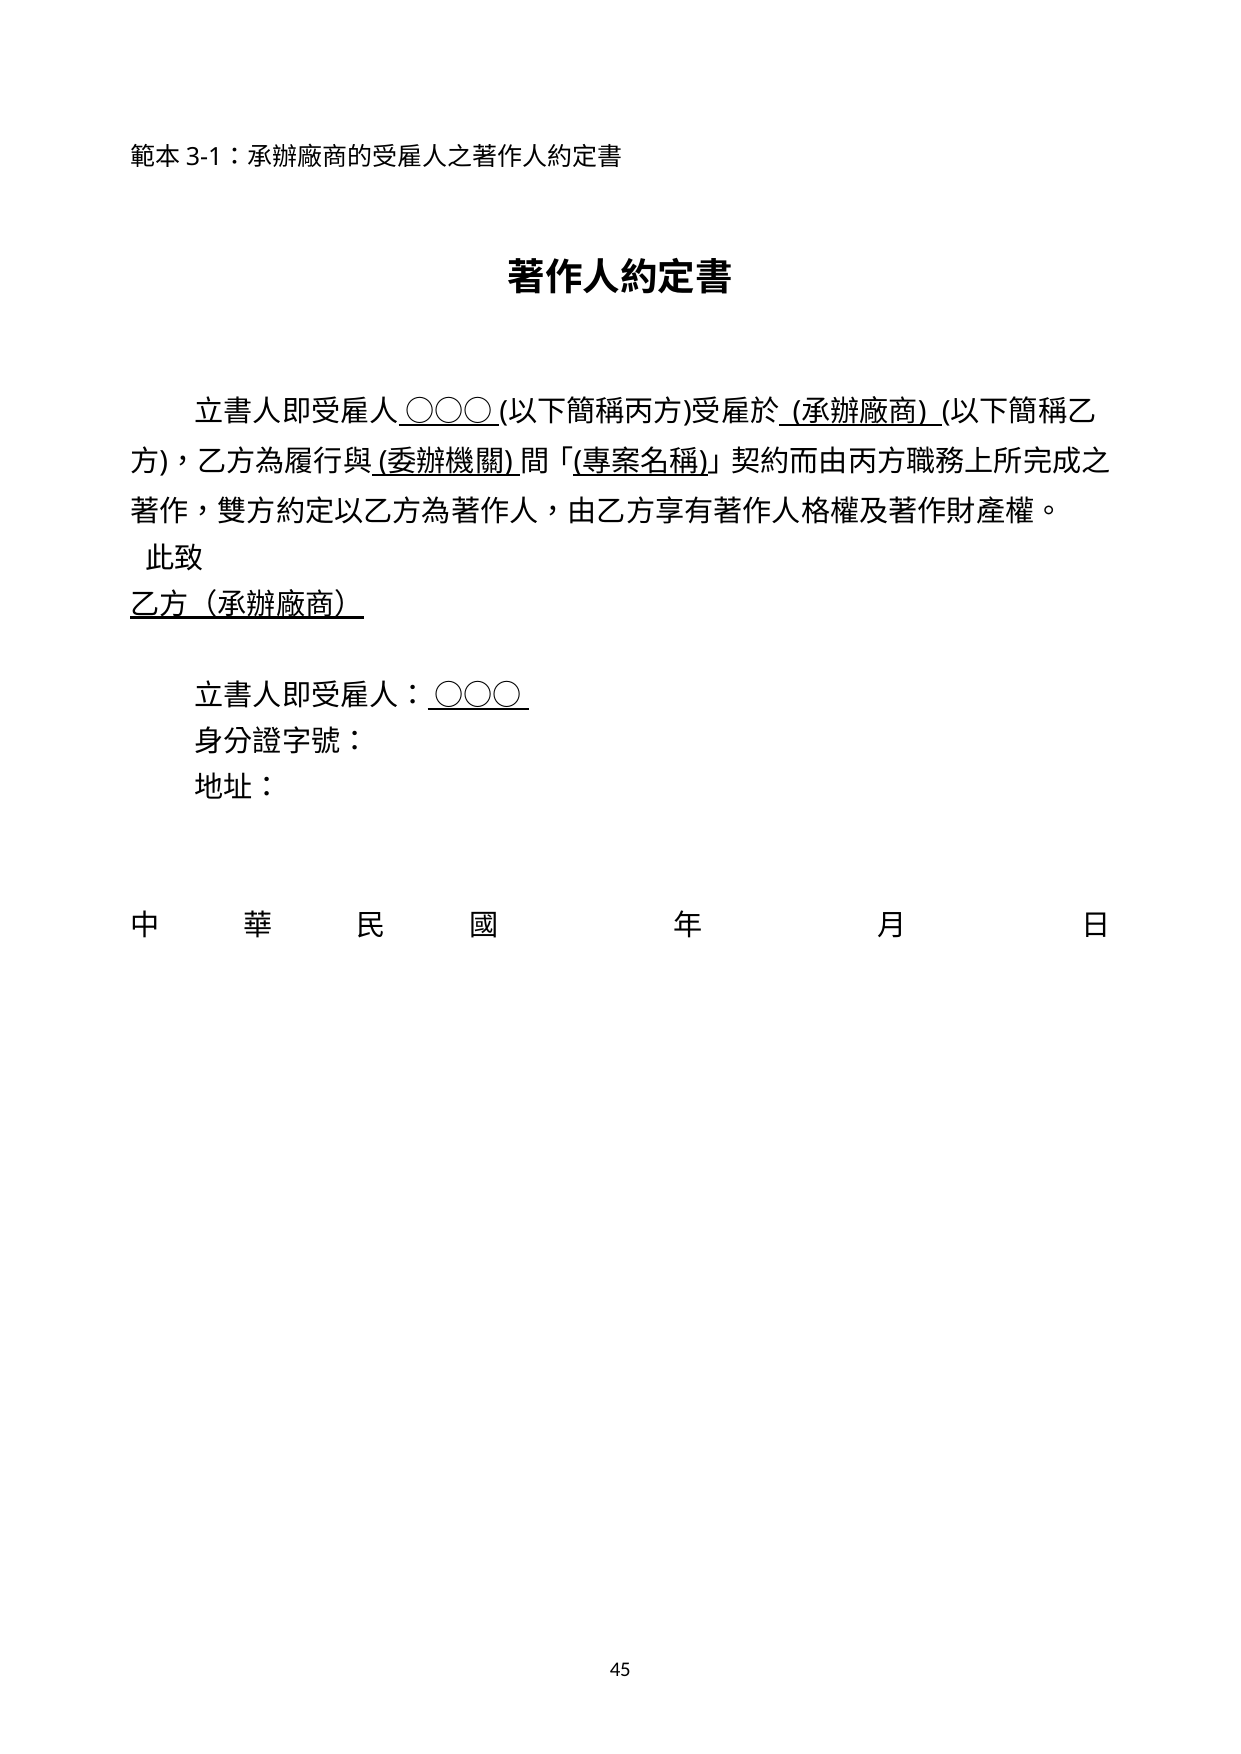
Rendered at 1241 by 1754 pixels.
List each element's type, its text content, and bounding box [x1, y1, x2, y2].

text 立書人即受雇人 ○○○ (以下簡稱丙方)受雇於 (承辦廠商) (以下簡稱乙方)，乙方為履行與 (委辦機關) 間「(專案名稱)」契約而由丙方職務上所完成之著作，雙方約定以乙方為著作人，由乙方享有著作人格權及著作財產權。 [130, 382, 1110, 532]
text 著作人約定書 [130, 257, 1110, 298]
text 乙方（承辦廠商） [130, 577, 1110, 623]
text 此致 [130, 532, 1110, 577]
text 地址： [130, 761, 1110, 807]
text 身分證字號： [130, 715, 1110, 761]
text 立書人即受雇人： ○○○ [130, 669, 1110, 715]
text 範本 3-1：承辦廠商的受雇人之著作人約定書 [130, 136, 1110, 173]
text 中華民國 年 月 日 [130, 898, 1110, 944]
